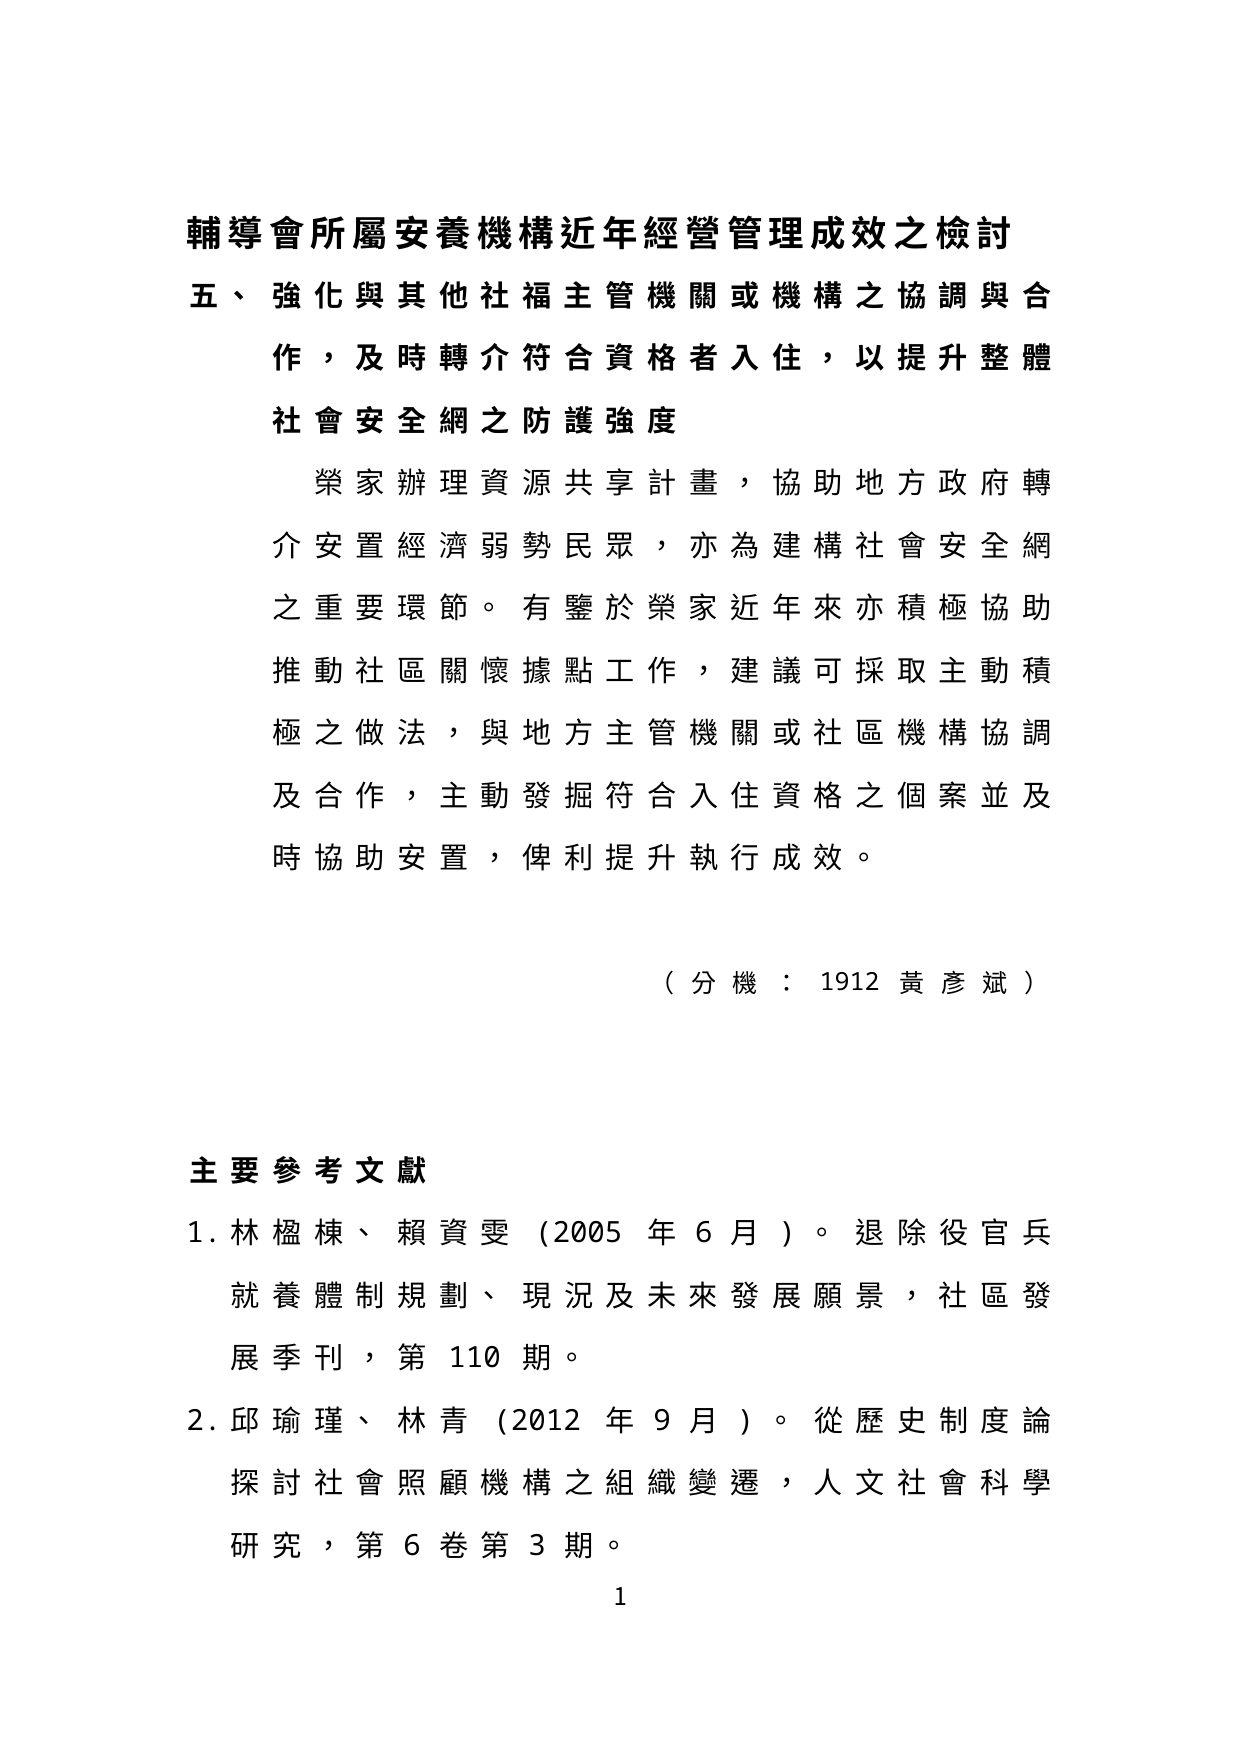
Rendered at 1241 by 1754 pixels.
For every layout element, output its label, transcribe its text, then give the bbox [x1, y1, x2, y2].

text 1.林楹棟、賴資雯(2005年6月)。退除役官兵就養體制規劃、現況及未來發展願景，社區發展季刊，第110期。 [183, 1189, 1058, 1377]
text 五、強化與其他社福主管機關或機構之協調與合作，及時轉介符合資格者入住，以提升整體社會安全網之防護強度 [183, 252, 1058, 439]
text （分機：1912黃彥斌） [183, 939, 1058, 1002]
text 2.邱瑜瑾、林青(2012年9月)。從歷史制度論探討社會照顧機構之組織變遷，人文社會科學研究，第6卷第3期。 [183, 1377, 1058, 1564]
text 榮家辦理資源共享計畫，協助地方政府轉介安置經濟弱勢民眾，亦為建構社會安全網之重要環節。有鑒於榮家近年來亦積極協助推動社區關懷據點工作，建議可採取主動積極之做法，與地方主管機關或社區機構協調及合作，主動發掘符合入住資格之個案並及時協助安置，俾利提升執行成效。 [242, 439, 1058, 877]
text 輔導會所屬安養機構近年經營管理成效之檢討 [183, 189, 1058, 252]
text 主要參考文獻 [183, 1127, 1058, 1189]
